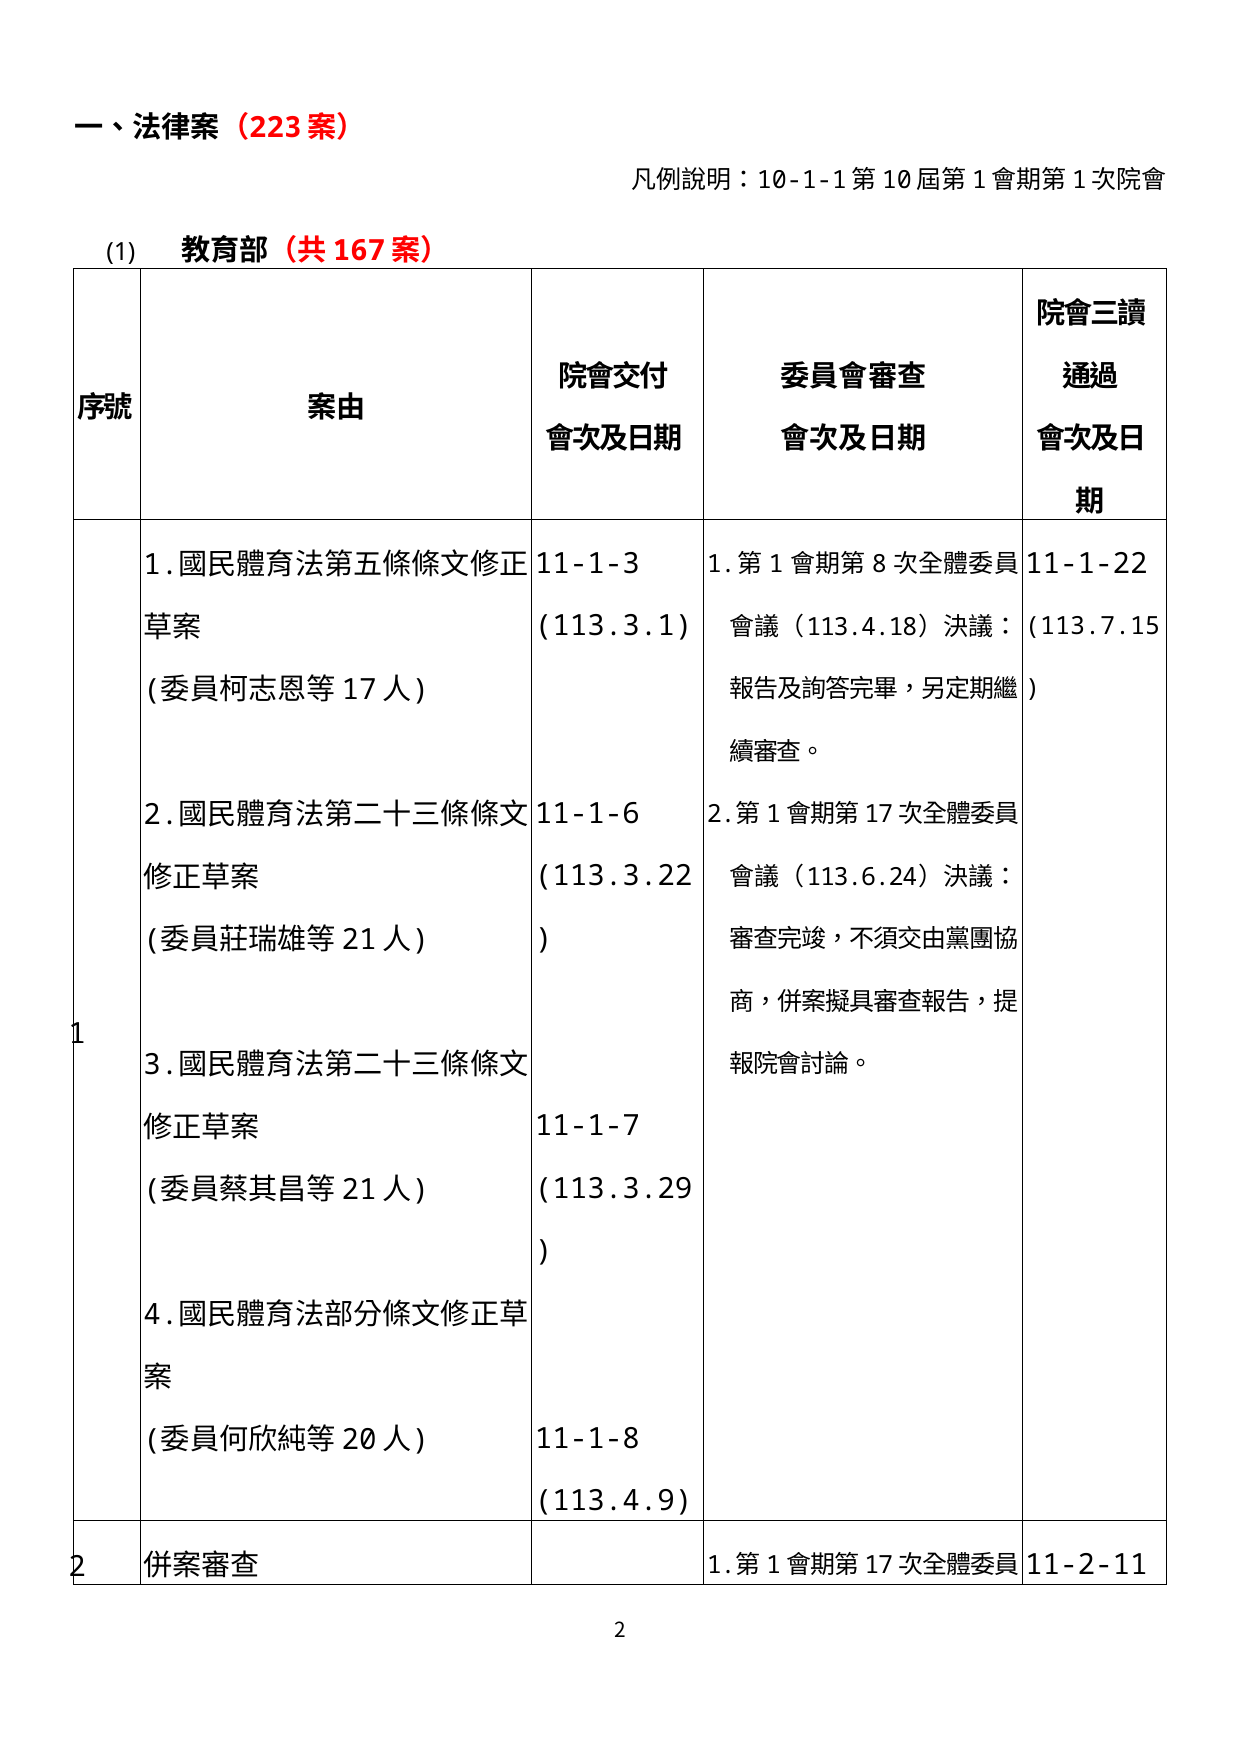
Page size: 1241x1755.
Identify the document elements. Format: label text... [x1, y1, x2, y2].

table_cell 併案審查 [141, 1521, 531, 1584]
table_cell 11-1-22 (113.7.15) [1023, 520, 1166, 1520]
table_cell 11-2-11 [1023, 1521, 1166, 1584]
table_header 院會交付 會次及日期 [532, 269, 703, 519]
table_cell 11-1-3 (113.3.1) 11-1-6 (113.3.22) 11-1-7 (113.3.29) 11-1-8 (113.4.9) [532, 520, 703, 1520]
table_cell 1.第1會期第8次全體委員會議（113.4.18）決議：報告及詢答完畢，另定期繼續審查。 2.第1會期第17次全體委員會議（113.6.24）決議：審查完竣，不須交由黨團協商，併案擬具審查報告，提報院會討論。 [704, 520, 1022, 1520]
table_header 委員會審查 會次及日期 [704, 269, 1022, 519]
table_header 案由 [141, 269, 531, 519]
table_cell 1.國民體育法第五條條文修正草案 (委員柯志恩等17人) 2.國民體育法第二十三條條文修正草案 (委員莊瑞雄等21人) 3.國民體育法第二十三條條文修正草案 (委員蔡其昌等21人) 4.國民體育法部分條文修正草案 (委員何欣純等20人) [141, 520, 531, 1520]
text 凡例說明：10-1-1第10屆第1會期第1次院會 [74, 159, 1166, 195]
table_cell [74, 520, 140, 1520]
table_cell 1.第1會期第17次全體委員 [704, 1521, 1022, 1584]
table_header 院會三讀通過 會次及日期 [1023, 269, 1166, 519]
list 教育部（共167案） [106, 227, 1166, 268]
text 一、法律案（223案） [74, 101, 1166, 147]
table_header 序號 [74, 269, 140, 519]
table_cell [74, 1521, 140, 1584]
table_cell [74, 1557, 80, 1569]
